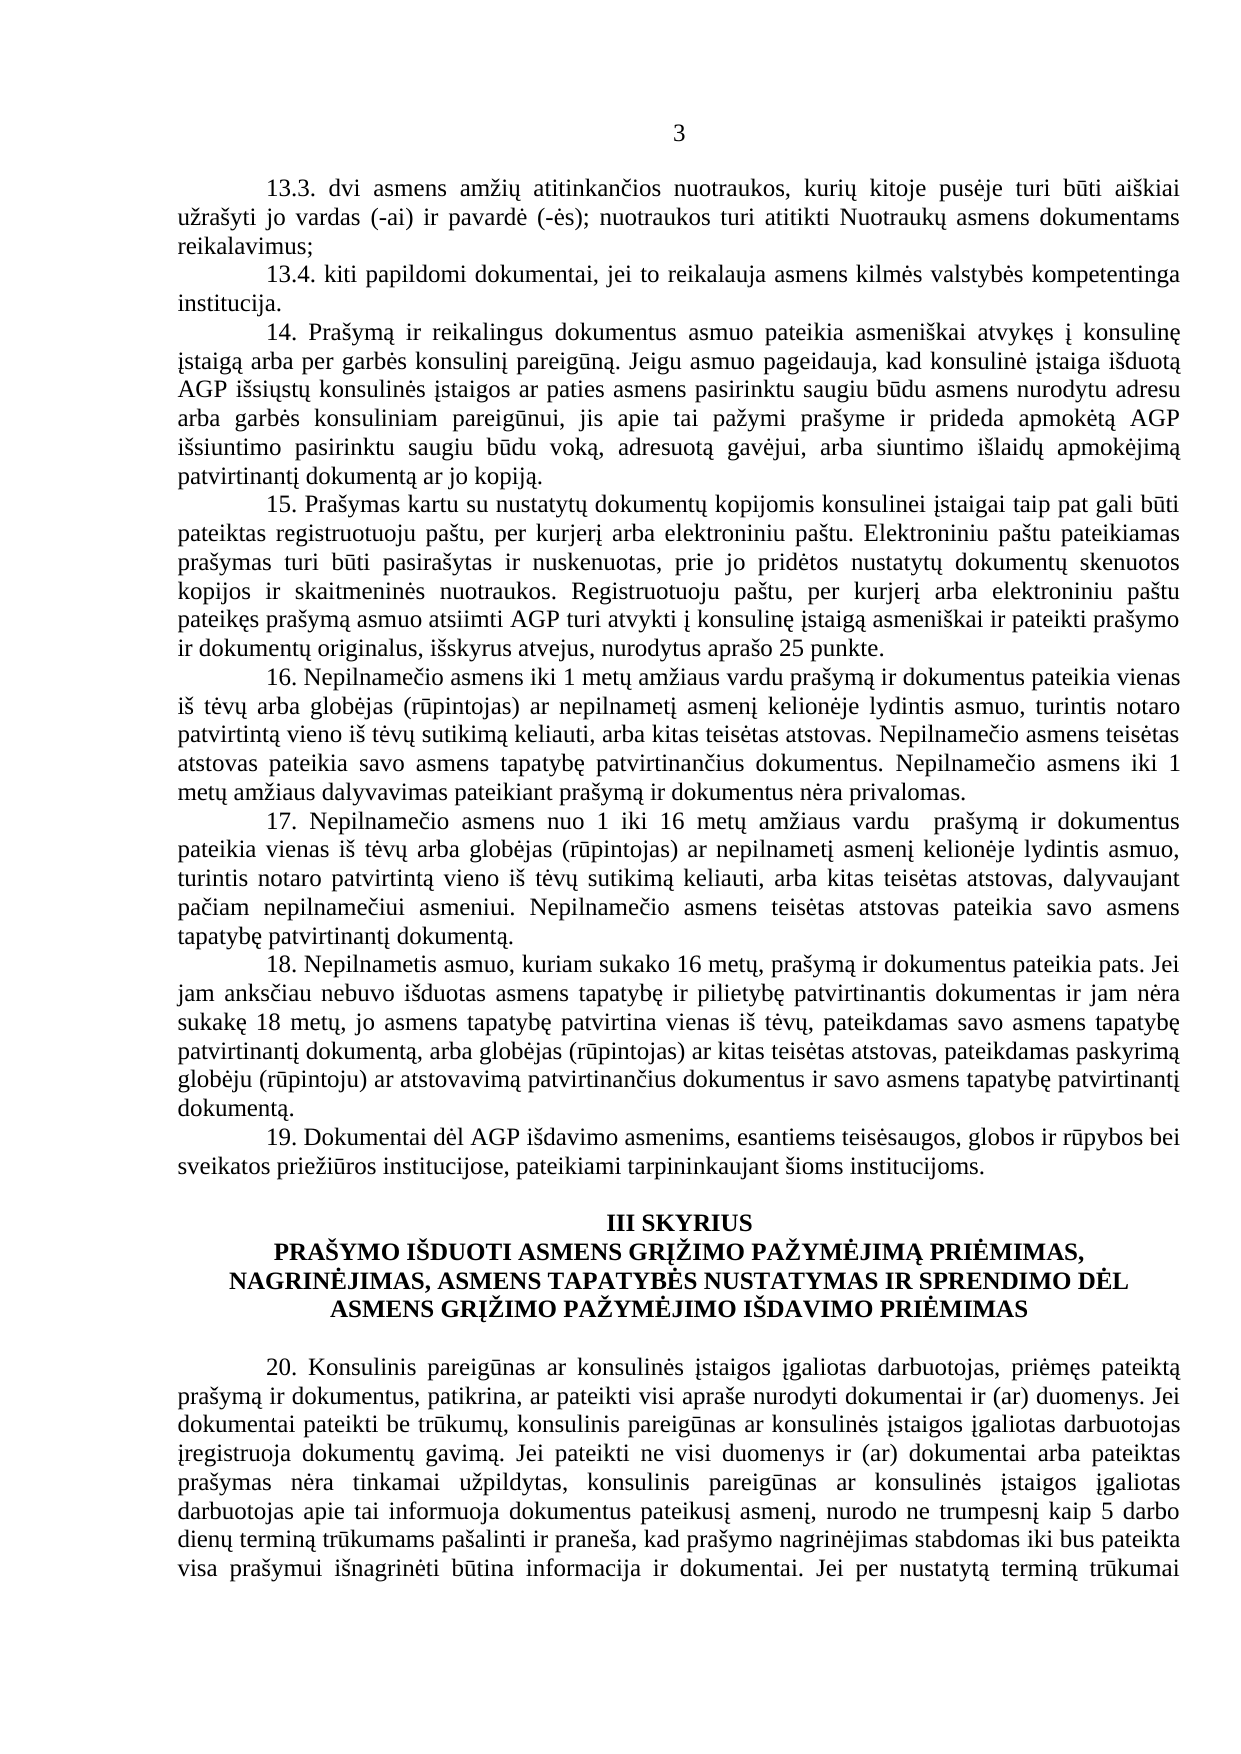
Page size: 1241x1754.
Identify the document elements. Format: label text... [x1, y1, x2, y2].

text 20. Konsulinis pareigūnas ar konsulinės įstaigos įgaliotas darbuotojas, priėmęs pateiktą prašymą ir dokumentus, patikrina, ar pateikti visi apraše nurodyti dokumentai ir (ar) duomenys. Jei dokumentai pateikti be trūkumų, konsulinis pareigūnas ar konsulinės įstaigos įgaliotas darbuotojas įregistruoja dokumentų gavimą. Jei pateikti ne visi duomenys ir (ar) dokumentai arba pateiktas prašymas nėra tinkamai užpildytas, konsulinis pareigūnas ar konsulinės įstaigos įgaliotas darbuotojas apie tai informuoja dokumentus pateikusį asmenį, nurodo ne trumpesnį kaip 5 darbo dienų terminą trūkumams pašalinti ir praneša, kad prašymo nagrinėjimas stabdomas iki bus pateikta visa prašymui išnagrinėti būtina informacija ir dokumentai. Jei per nustatytą terminą trūkumai [177, 1352, 1181, 1582]
text III SKYRIUS [177, 1208, 1181, 1237]
text 17. Nepilnamečio asmens nuo 1 iki 16 metų amžiaus vardu prašymą ir dokumentus pateikia vienas iš tėvų arba globėjas (rūpintojas) ar nepilnametį asmenį kelionėje lydintis asmuo, turintis notaro patvirtintą vieno iš tėvų sutikimą keliauti, arba kitas teisėtas atstovas, dalyvaujant pačiam nepilnamečiui asmeniui. Nepilnamečio asmens teisėtas atstovas pateikia savo asmens tapatybę patvirtinantį dokumentą. [177, 806, 1181, 949]
text 15. Prašymas kartu su nustatytų dokumentų kopijomis konsulinei įstaigai taip pat gali būti pateiktas registruotuoju paštu, per kurjerį arba elektroniniu paštu. Elektroniniu paštu pateikiamas prašymas turi būti pasirašytas ir nuskenuotas, prie jo pridėtos nustatytų dokumentų skenuotos kopijos ir skaitmeninės nuotraukos. Registruotuoju paštu, per kurjerį arba elektroniniu paštu pateikęs prašymą asmuo atsiimti AGP turi atvykti į konsulinę įstaigą asmeniškai ir pateikti prašymo ir dokumentų originalus, išskyrus atvejus, nurodytus aprašo 25 punkte. [177, 489, 1181, 662]
text PRAŠYMO IŠDUOTI ASMENS GRĮŽIMO PAŽYMĖJIMĄ PRIĖMIMAS, NAGRINĖJIMAS, ASMENS TAPATYBĖS NUSTATYMAS IR SPRENDIMO DĖL ASMENS GRĮŽIMO PAŽYMĖJIMO IŠDAVIMO PRIĖMIMAS [177, 1237, 1181, 1323]
text 18. Nepilnametis asmuo, kuriam sukako 16 metų, prašymą ir dokumentus pateikia pats. Jei jam anksčiau nebuvo išduotas asmens tapatybę ir pilietybę patvirtinantis dokumentas ir jam nėra sukakę 18 metų, jo asmens tapatybę patvirtina vienas iš tėvų, pateikdamas savo asmens tapatybę patvirtinantį dokumentą, arba globėjas (rūpintojas) ar kitas teisėtas atstovas, pateikdamas paskyrimą globėju (rūpintoju) ar atstovavimą patvirtinančius dokumentus ir savo asmens tapatybę patvirtinantį dokumentą. [177, 949, 1181, 1122]
text 13.3. dvi asmens amžių atitinkančios nuotraukos, kurių kitoje pusėje turi būti aiškiai užrašyti jo vardas (-ai) ir pavardė (-ės); nuotraukos turi atitikti Nuotraukų asmens dokumentams reikalavimus; [177, 173, 1181, 259]
text 14. Prašymą ir reikalingus dokumentus asmuo pateikia asmeniškai atvykęs į konsulinę įstaigą arba per garbės konsulinį pareigūną. Jeigu asmuo pageidauja, kad konsulinė įstaiga išduotą AGP išsiųstų konsulinės įstaigos ar paties asmens pasirinktu saugiu būdu asmens nurodytu adresu arba garbės konsuliniam pareigūnui, jis apie tai pažymi prašyme ir prideda apmokėtą AGP išsiuntimo pasirinktu saugiu būdu voką, adresuotą gavėjui, arba siuntimo išlaidų apmokėjimą patvirtinantį dokumentą ar jo kopiją. [177, 317, 1181, 489]
text 13.4. kiti papildomi dokumentai, jei to reikalauja asmens kilmės valstybės kompetentinga institucija. [177, 259, 1181, 317]
text 19. Dokumentai dėl AGP išdavimo asmenims, esantiems teisėsaugos, globos ir rūpybos bei sveikatos priežiūros institucijose, pateikiami tarpininkaujant šioms institucijoms. [177, 1122, 1181, 1179]
text 16. Nepilnamečio asmens iki 1 metų amžiaus vardu prašymą ir dokumentus pateikia vienas iš tėvų arba globėjas (rūpintojas) ar nepilnametį asmenį kelionėje lydintis asmuo, turintis notaro patvirtintą vieno iš tėvų sutikimą keliauti, arba kitas teisėtas atstovas. Nepilnamečio asmens teisėtas atstovas pateikia savo asmens tapatybę patvirtinančius dokumentus. Nepilnamečio asmens iki 1 metų amžiaus dalyvavimas pateikiant prašymą ir dokumentus nėra privalomas. [177, 662, 1181, 806]
